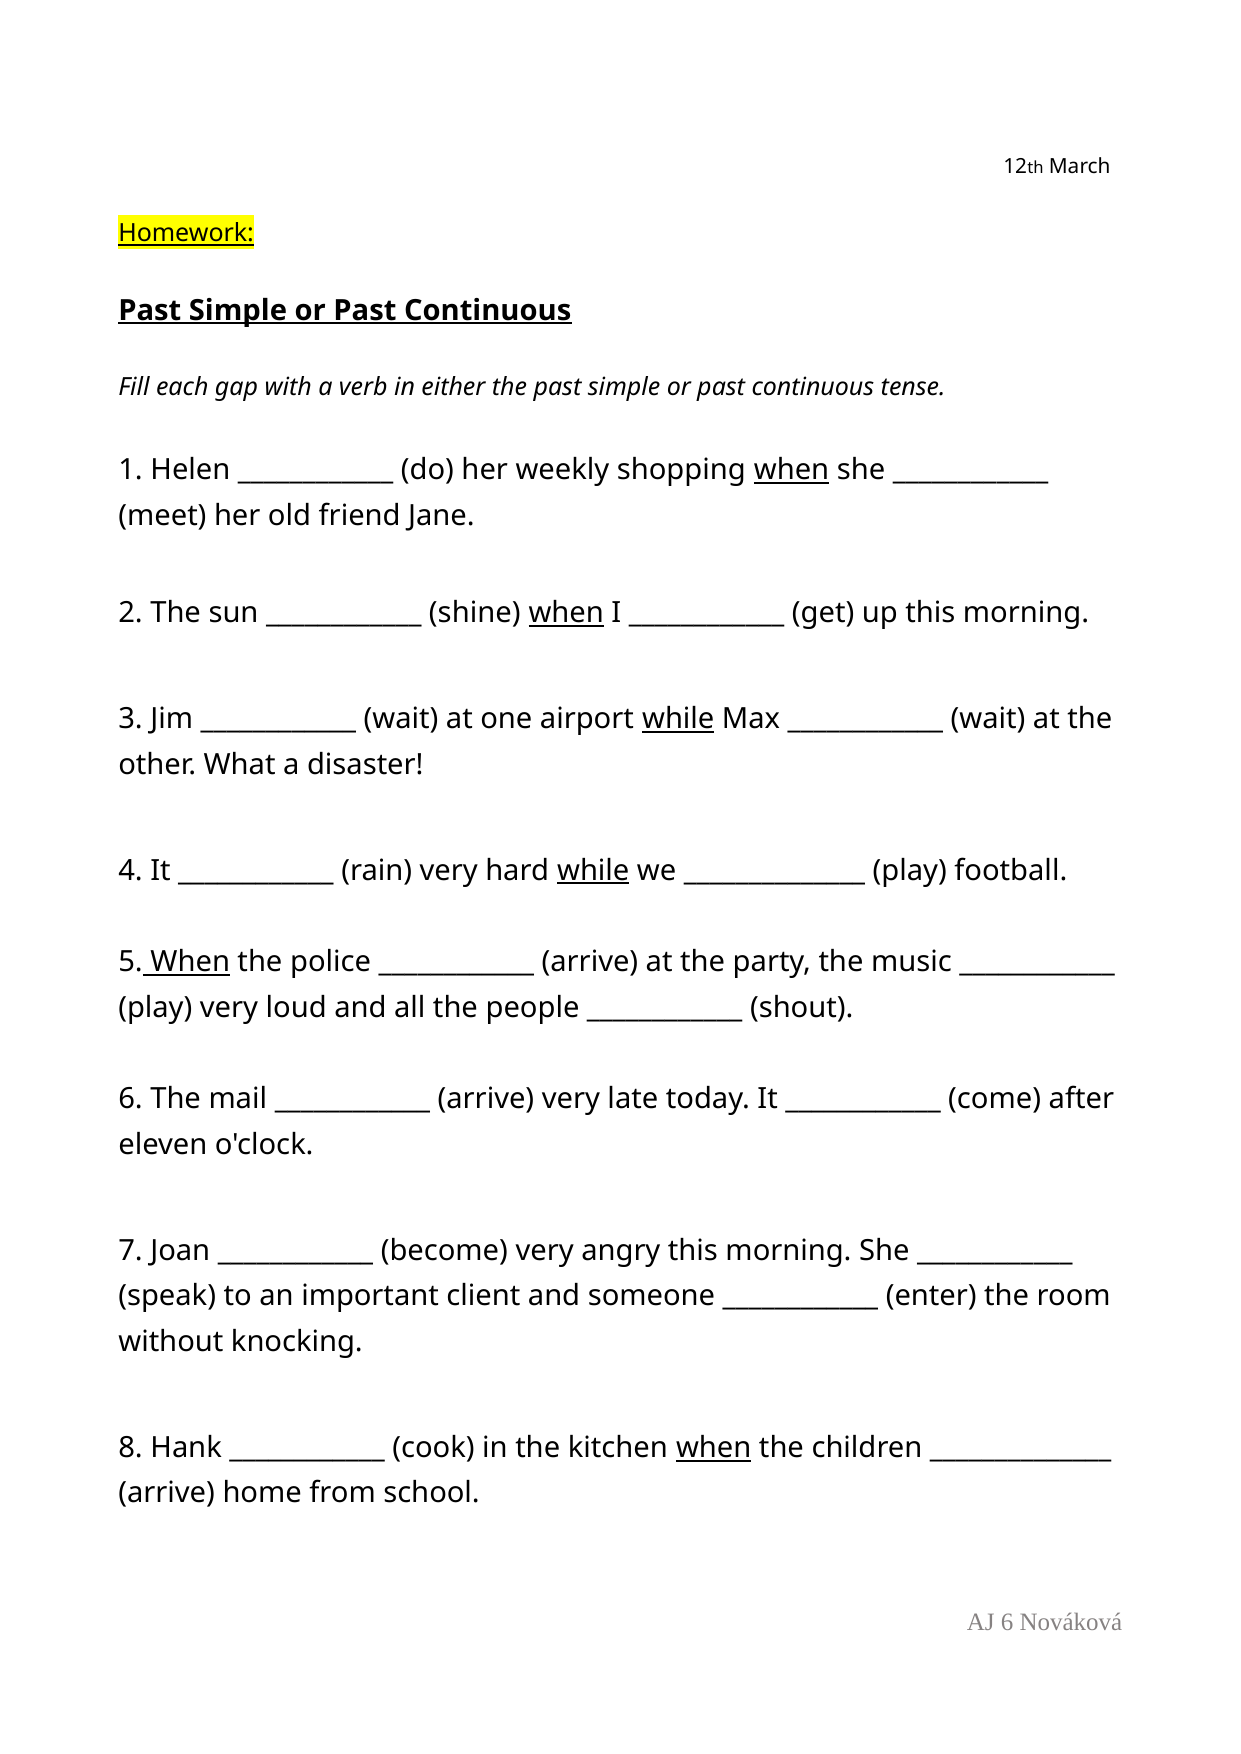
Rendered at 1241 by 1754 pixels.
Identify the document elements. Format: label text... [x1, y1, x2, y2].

text 5. When the police ____________ (arrive) at the party, the music ____________ (play) very loud and all the people ____________ (shout). [118, 940, 1122, 1059]
text 6. The mail ____________ (arrive) very late today. It ____________ (come) after eleven o'clock. [118, 1078, 1122, 1208]
text 4. It ____________ (rain) very hard while we ______________ (play) football. [118, 849, 1122, 922]
text 3. Jim ____________ (wait) at one airport while Max ____________ (wait) at the other. What a disaster! [118, 697, 1122, 828]
text 7. Joan ____________ (become) very angry this morning. She ____________ (speak) to an important client and someone ____________ (enter) the room without knocking. [118, 1229, 1122, 1406]
text 1. Helen ____________ (do) her weekly shopping when she ____________ (meet) her old friend Jane. [118, 448, 1122, 572]
text 8. Hank ____________ (cook) in the kitchen when the children ______________ (arrive) home from school. [118, 1426, 1122, 1511]
text 12th March Homework: Past Simple or Past Continuous Fill each gap with a verb in either the past simple or past continuous tense. [118, 147, 1122, 448]
text 2. The sun ____________ (shine) when I ____________ (get) up this morning. [118, 592, 1122, 677]
